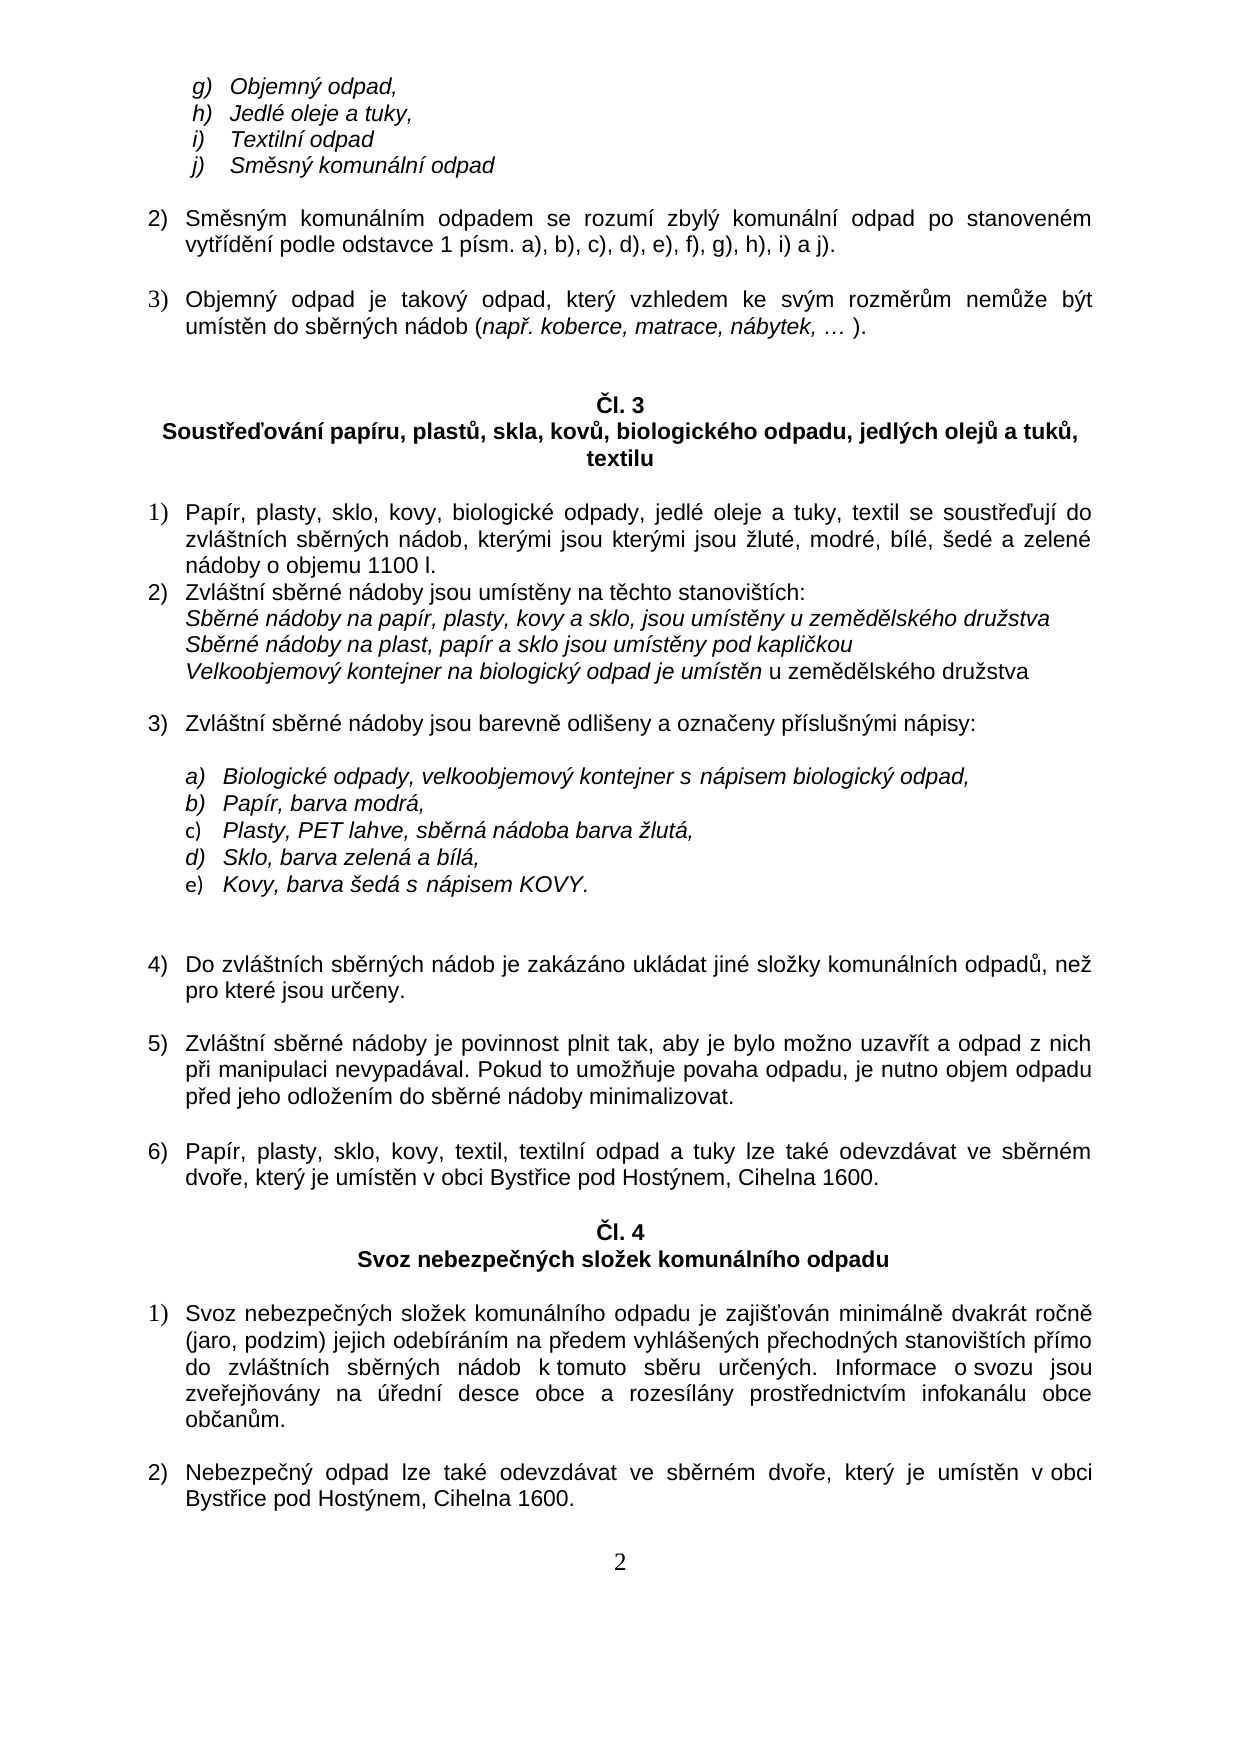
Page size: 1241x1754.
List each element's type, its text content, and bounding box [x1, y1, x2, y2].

list Sklo, barva zelená a bílá, [185, 844, 1092, 870]
list Zvláštní sběrné nádoby je povinnost plnit tak, aby je bylo možno uzavřít a odpad z nich při manipulaci nevypadával. Pokud to umožňuje povaha odpadu, je nutno objem odpadu před jeho odložením do sběrné nádoby minimalizovat. [148, 1030, 1092, 1109]
list Do zvláštních sběrných nádob je zakázáno ukládat jiné složky komunálních odpadů, než pro které jsou určeny. [148, 951, 1092, 1004]
list Směsným komunálním odpadem se rozumí zbylý komunální odpad po stanoveném vytřídění podle odstavce 1 písm. a), b), c), d), e), f), g), h), i) a j). [148, 205, 1092, 258]
list Zvláštní sběrné nádoby jsou umístěny na těchto stanovištích: [148, 579, 1092, 605]
list Nebezpečný odpad lze také odevzdávat ve sběrném dvoře, který je umístěn v obci Bystřice pod Hostýnem, Cihelna 1600. [148, 1459, 1092, 1512]
subtitle Svoz nebezpečných složek komunálního odpadu [148, 1246, 1092, 1272]
list Papír, plasty, sklo, kovy, textil, textilní odpad a tuky lze také odevzdávat ve sběrném dvoře, který je umístěn v obci Bystřice pod Hostýnem, Cihelna 1600. [148, 1138, 1092, 1191]
list Jedlé oleje a tuky, [192, 99, 1092, 126]
list Objemný odpad, [192, 73, 1092, 99]
list Směsný komunální odpad [192, 152, 1092, 178]
list Kovy, barva šedá s nápisem KOVY. [185, 870, 1092, 898]
text Velkoobjemový kontejner na biologický odpad je umístěn u zemědělského družstva [185, 658, 1092, 684]
list Biologické odpady, velkoobjemový kontejner s nápisem biologický odpad, [185, 763, 1092, 789]
list Plasty, PET lahve, sběrná nádoba barva žlutá, [185, 816, 1092, 844]
subtitle Soustřeďování papíru, plastů, skla, kovů, biologického odpadu, jedlých olejů a tuků, textilu [148, 418, 1092, 471]
subtitle Čl. 4 [148, 1219, 1092, 1246]
text Sběrné nádoby na papír, plasty, kovy a sklo, jsou umístěny u zemědělského družstva [185, 605, 1092, 631]
list Svoz nebezpečných složek komunálního odpadu je zajišťován minimálně dvakrát ročně (jaro, podzim) jejich odebíráním na předem vyhlášených přechodných stanovištích přímo do zvláštních sběrných nádob k tomuto sběru určených. Informace o svozu jsou zveřejňovány na úřední desce obce a rozesílány prostřednictvím infokanálu obce občanům. [148, 1298, 1092, 1432]
text Sběrné nádoby na plast, papír a sklo jsou umístěny pod kapličkou [185, 631, 1092, 658]
text Čl. 3 [148, 392, 1092, 418]
list Papír, barva modrá, [185, 789, 1092, 816]
list Papír, plasty, sklo, kovy, biologické odpady, jedlé oleje a tuky, textil se soustřeďují do zvláštních sběrných nádob, kterými jsou kterými jsou žluté, modré, bílé, šedé a zelené nádoby o objemu 1100 l. [148, 497, 1092, 579]
list Objemný odpad je takový odpad, který vzhledem ke svým rozměrům nemůže být umístěn do sběrných nádob (např. koberce, matrace, nábytek, … ). [148, 284, 1092, 339]
list Zvláštní sběrné nádoby jsou barevně odlišeny a označeny příslušnými nápisy: [148, 710, 1092, 737]
list Textilní odpad [192, 126, 1092, 152]
